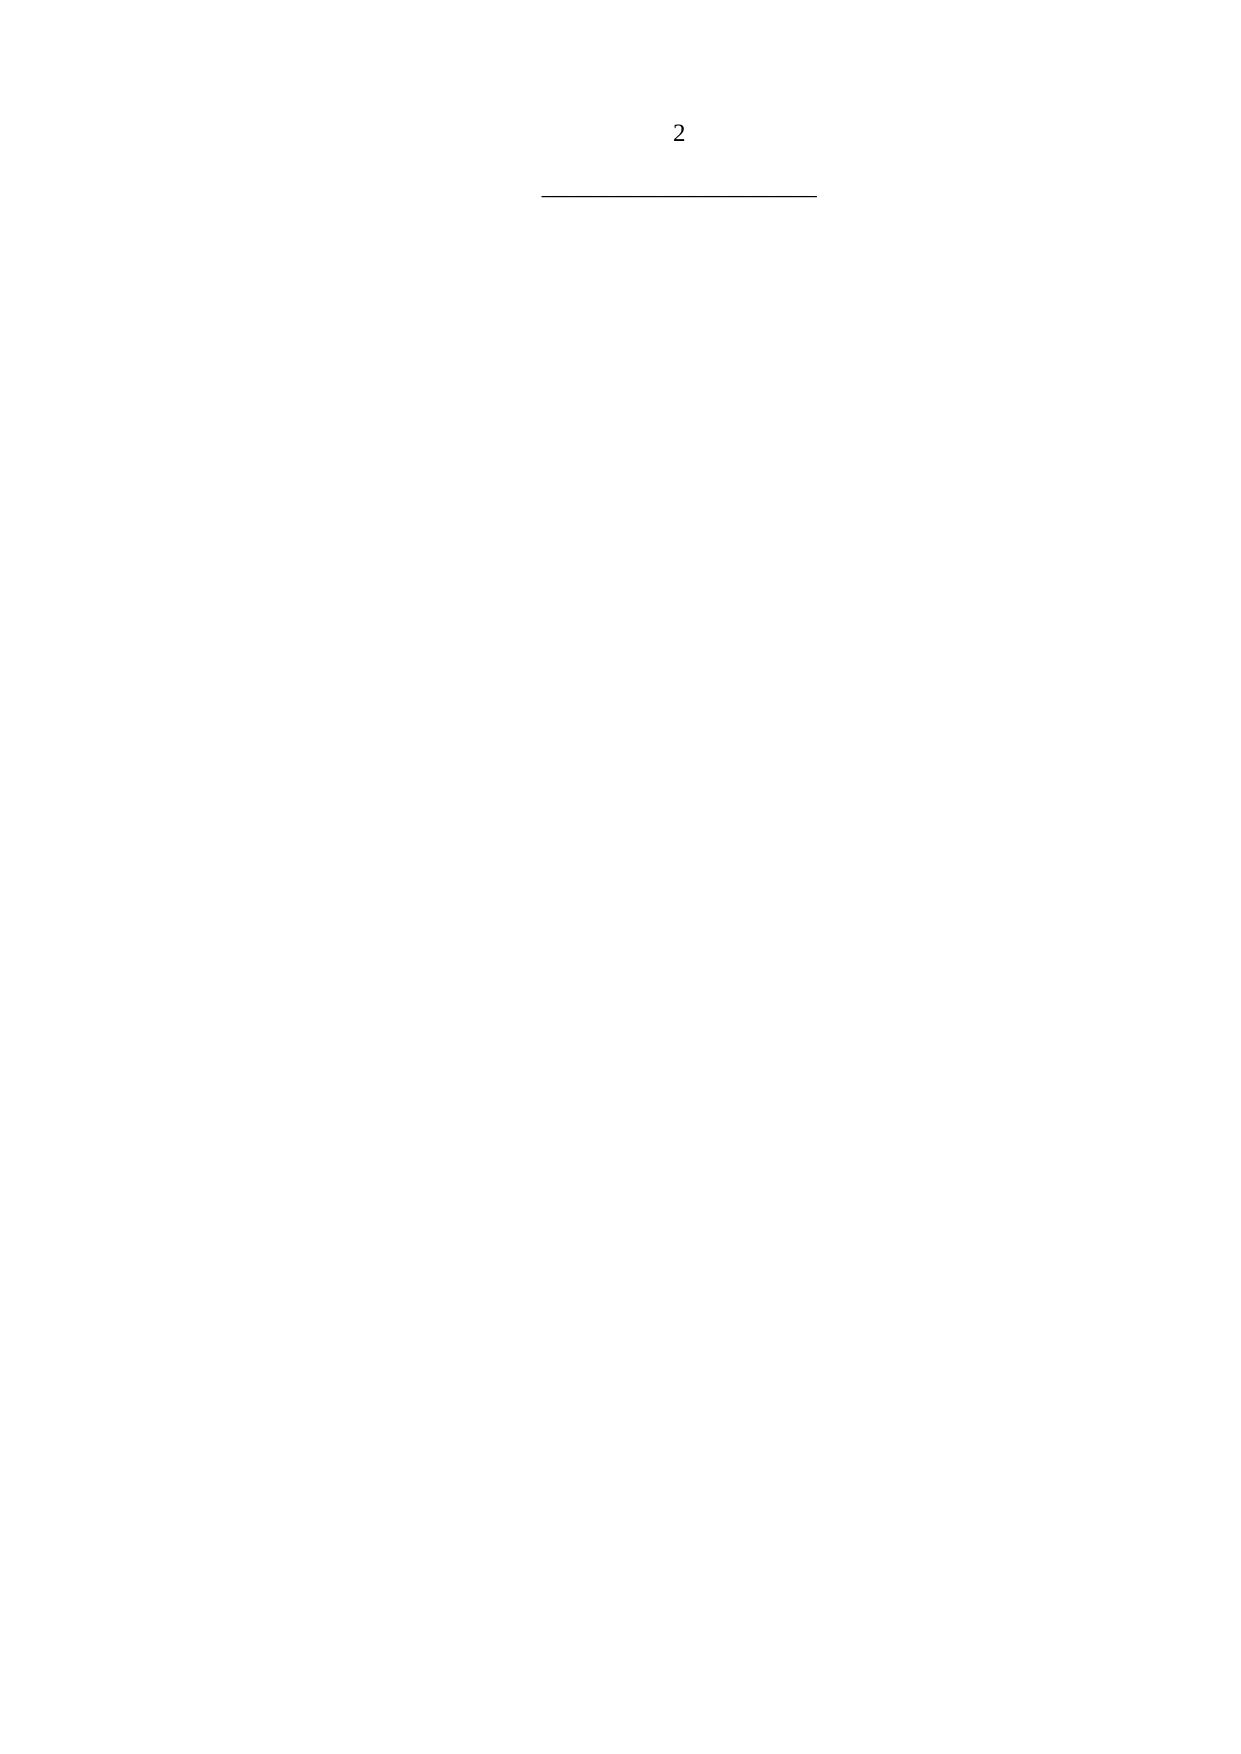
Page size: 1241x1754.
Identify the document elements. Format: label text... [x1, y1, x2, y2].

text ______________________ [177, 171, 1181, 200]
